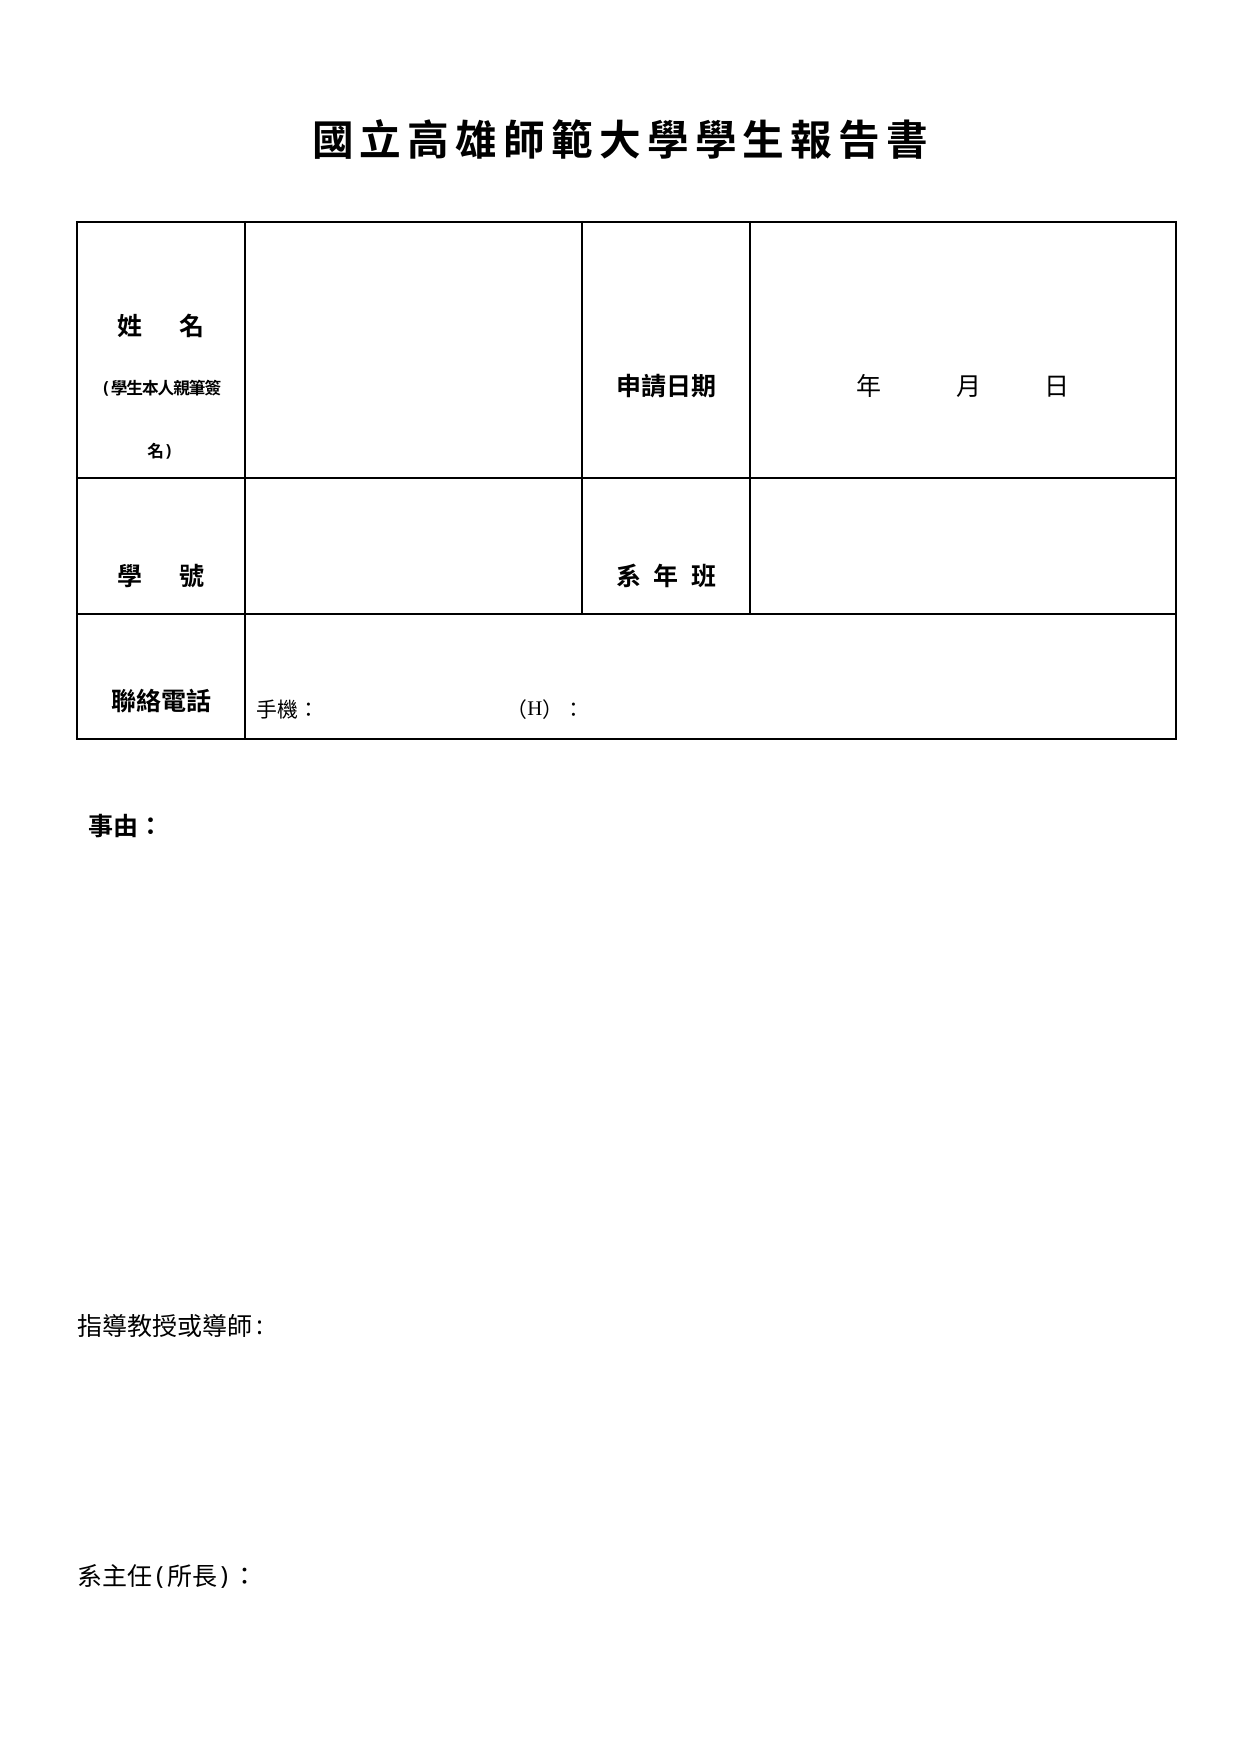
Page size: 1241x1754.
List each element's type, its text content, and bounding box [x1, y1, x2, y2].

table_cell 手機： （H）： [246, 615, 1175, 737]
table_cell 系 年 班 [583, 479, 749, 612]
text 國立高雄師範大學學生報告書 [77, 96, 1163, 158]
table_header [246, 223, 581, 477]
table_cell 聯絡電話 [78, 615, 244, 737]
text 指導教授或導師: [77, 1283, 1163, 1346]
table_header 姓 名 (學生本人親筆簽名) [78, 223, 244, 477]
table_cell 學 號 [78, 479, 244, 612]
table_cell 事由： [77, 740, 1176, 1228]
table_header 年 月 日 [751, 223, 1175, 477]
table_cell [246, 479, 581, 612]
table_cell [751, 479, 1175, 612]
text 系主任(所長)： [77, 1533, 1163, 1596]
table_header 申請日期 [583, 223, 749, 477]
